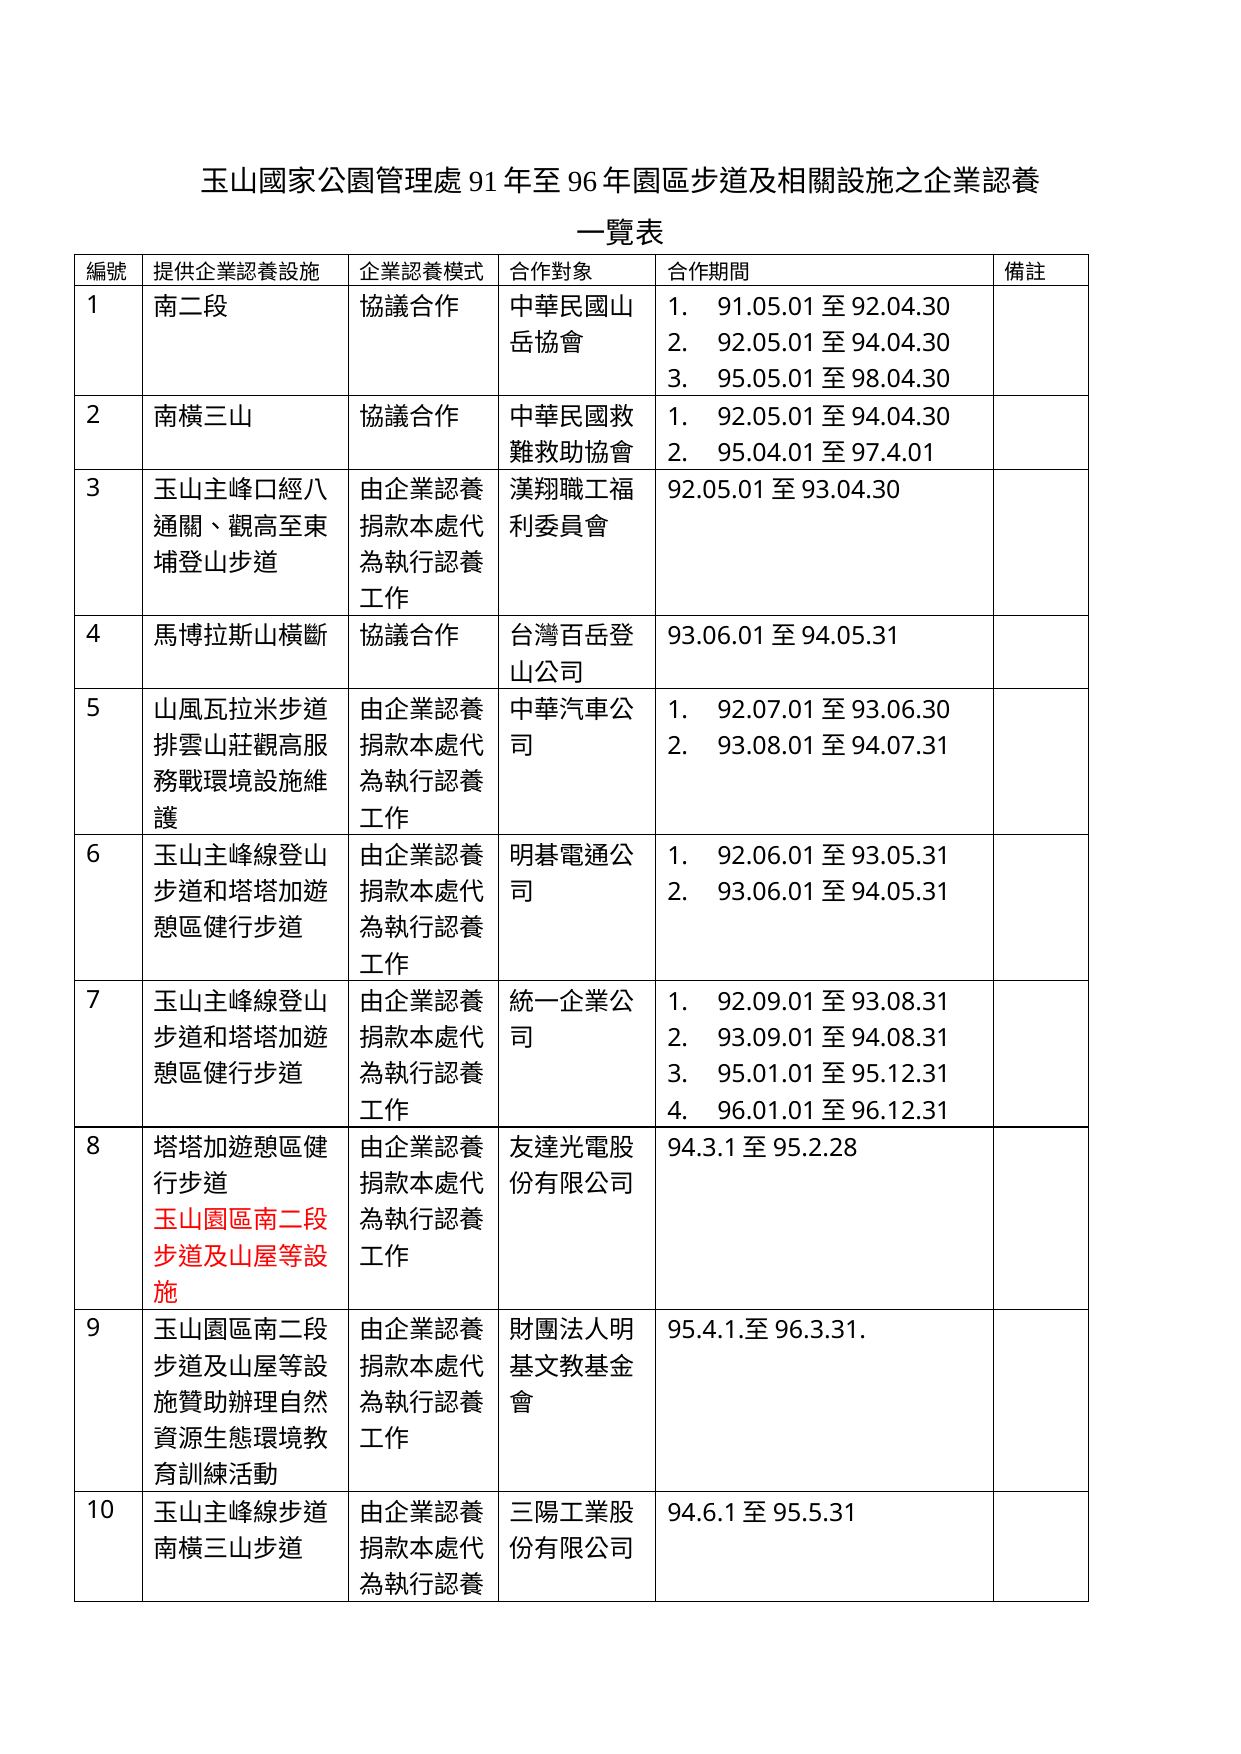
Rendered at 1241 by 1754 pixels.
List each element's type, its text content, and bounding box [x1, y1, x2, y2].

table_cell [994, 396, 1088, 469]
table_cell 由企業認養捐款本處代為執行認養 [349, 1492, 498, 1601]
table_cell 明碁電通公司 [499, 835, 655, 980]
table_cell 協議合作 [349, 616, 498, 688]
table_cell 92.06.01至93.05.31 93.06.01至94.05.31 [656, 835, 993, 980]
table_cell 玉山主峰線登山步道和塔塔加遊憩區健行步道 [143, 835, 348, 980]
table_cell 山風瓦拉米步道 排雲山莊觀高服務戰環境設施維護 [143, 689, 348, 834]
table_cell 91.05.01至92.04.30 92.05.01至94.04.30 95.05.01至98.04.30 [656, 286, 993, 395]
table_cell [994, 616, 1088, 688]
table_cell 3 [75, 470, 142, 615]
table_cell 玉山主峰線登山步道和塔塔加遊憩區健行步道 [143, 981, 348, 1126]
text 玉山國家公園管理處91年至96年園區步道及相關設施之企業認養 [187, 150, 1053, 202]
table_cell [994, 470, 1088, 615]
table_cell 塔塔加遊憩區健行步道 玉山園區南二段步道及山屋等設施 [143, 1128, 348, 1309]
table_cell 5 [75, 689, 142, 834]
table_cell 財團法人明基文教基金會 [499, 1310, 655, 1491]
table_cell 9 [75, 1310, 142, 1491]
table_cell 由企業認養捐款本處代為執行認養工作 [349, 470, 498, 615]
table_header 合作期間 [656, 255, 993, 285]
table_cell 92.09.01至93.08.31 93.09.01至94.08.31 95.01.01至95.12.31 96.01.01至96.12.31 [656, 981, 993, 1126]
table_cell 8 [75, 1128, 142, 1309]
table_cell 由企業認養捐款本處代為執行認養工作 [349, 1310, 498, 1491]
table_cell [994, 981, 1088, 1126]
table_cell 7 [75, 981, 142, 1126]
table_cell 玉山主峰口經八通關、觀高至東埔登山步道 [143, 470, 348, 615]
table_cell 中華民國山岳協會 [499, 286, 655, 395]
table_cell 由企業認養捐款本處代為執行認養工作 [349, 981, 498, 1126]
table_cell 10 [75, 1492, 142, 1601]
table_cell 協議合作 [349, 286, 498, 395]
table_cell 92.05.01至93.04.30 [656, 470, 993, 615]
table_cell 中華汽車公司 [499, 689, 655, 834]
table_cell 92.07.01至93.06.30 93.08.01至94.07.31 [656, 689, 993, 834]
table_cell 協議合作 [349, 396, 498, 469]
table_cell 三陽工業股份有限公司 [499, 1492, 655, 1601]
table_cell 94.3.1至95.2.28 [656, 1128, 993, 1309]
table_cell 玉山主峰線步道 南橫三山步道 [143, 1492, 348, 1601]
table_cell 友達光電股份有限公司 [499, 1128, 655, 1309]
table_cell 由企業認養捐款本處代為執行認養工作 [349, 689, 498, 834]
table_header 企業認養模式 [349, 255, 498, 285]
table_cell 玉山園區南二段步道及山屋等設施贊助辦理自然資源生態環境教育訓練活動 [143, 1310, 348, 1491]
table_cell 4 [75, 616, 142, 688]
table_cell [994, 689, 1088, 834]
table_cell 1 [75, 286, 142, 395]
table_cell 統一企業公司 [499, 981, 655, 1126]
table_header 備註 [994, 255, 1088, 285]
table_cell [994, 1310, 1088, 1491]
table_cell [994, 1492, 1088, 1601]
table_cell 由企業認養捐款本處代為執行認養工作 [349, 835, 498, 980]
table_cell 由企業認養捐款本處代為執行認養工作 [349, 1128, 498, 1309]
table_cell 南二段 [143, 286, 348, 395]
table_header 編號 [75, 255, 142, 285]
table_cell 台灣百岳登山公司 [499, 616, 655, 688]
table_cell 94.6.1至95.5.31 [656, 1492, 993, 1601]
table_cell [994, 835, 1088, 980]
table_cell 6 [75, 835, 142, 980]
text 一覽表 [187, 202, 1053, 254]
table_cell 馬博拉斯山橫斷 [143, 616, 348, 688]
table_cell 93.06.01至94.05.31 [656, 616, 993, 688]
table_cell 92.05.01至94.04.30 95.04.01至97.4.01 [656, 396, 993, 469]
table_header 合作對象 [499, 255, 655, 285]
table_cell 漢翔職工福利委員會 [499, 470, 655, 615]
table_cell 中華民國救難救助協會 [499, 396, 655, 469]
table_cell 2 [75, 396, 142, 469]
table_cell [994, 286, 1088, 395]
table_header 提供企業認養設施 [143, 255, 348, 285]
table_cell 95.4.1.至96.3.31. [656, 1310, 993, 1491]
table_cell 南橫三山 [143, 396, 348, 469]
table_cell [994, 1128, 1088, 1309]
